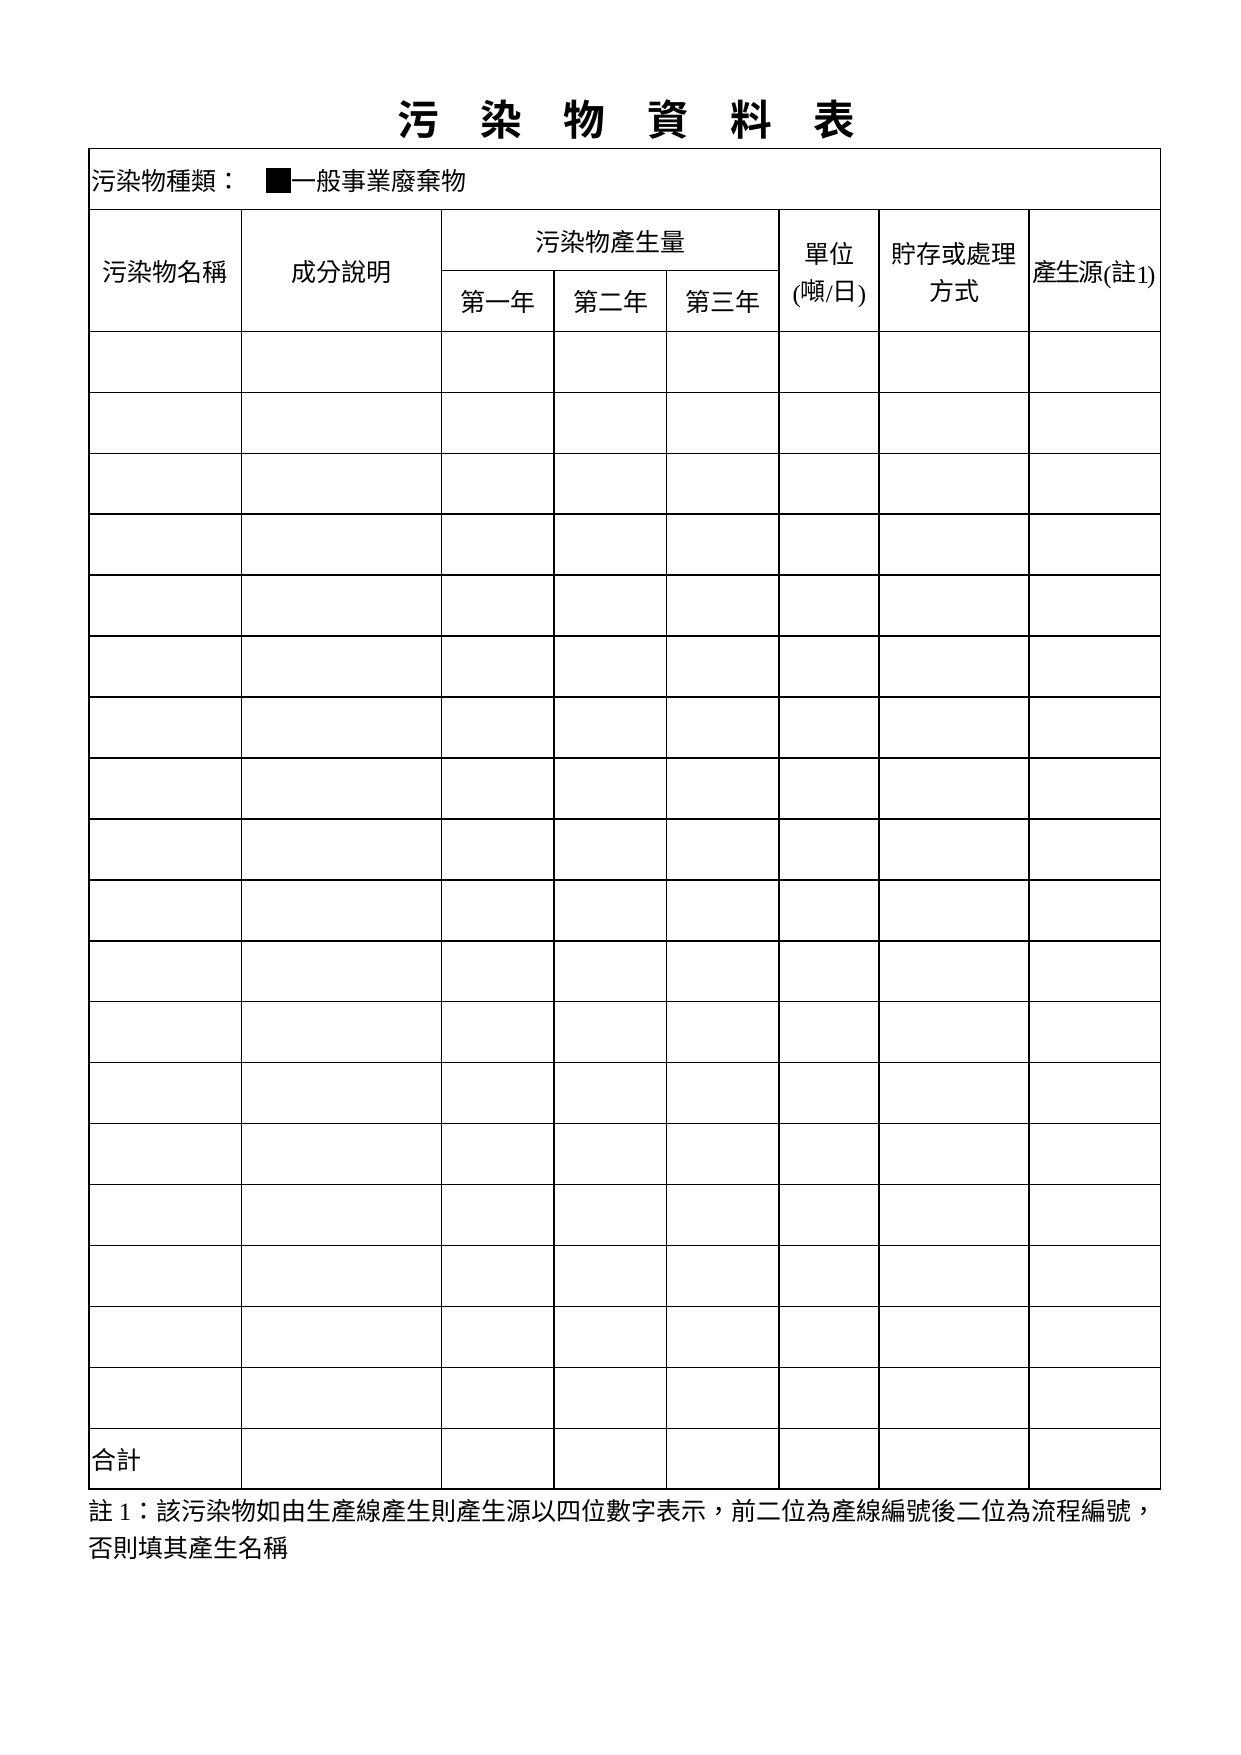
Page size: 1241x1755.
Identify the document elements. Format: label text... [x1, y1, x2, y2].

table_cell [442, 1429, 553, 1488]
table_cell 污染物名稱 [90, 210, 241, 331]
table_cell [442, 576, 553, 635]
table_cell [555, 576, 666, 635]
table_cell [90, 637, 241, 696]
table_cell [780, 1124, 878, 1184]
table_cell [90, 698, 241, 757]
table_cell [242, 1185, 441, 1244]
table_cell [1030, 1002, 1160, 1062]
table_cell [442, 942, 553, 1001]
table_cell [880, 576, 1028, 635]
table_cell [780, 332, 878, 391]
table_cell [442, 515, 553, 574]
table_cell [667, 1002, 778, 1062]
table_cell [242, 881, 441, 940]
table_cell [1030, 1185, 1160, 1244]
table_cell [880, 1429, 1028, 1488]
table_cell [242, 942, 441, 1001]
table_cell [442, 454, 553, 513]
table_cell [880, 942, 1028, 1001]
table_cell 貯存或處理方式 [880, 210, 1028, 331]
table_cell [555, 515, 666, 574]
table_cell [780, 576, 878, 635]
table_cell [555, 1429, 666, 1488]
table_cell 第三年 [667, 271, 778, 331]
table_cell [780, 1307, 878, 1366]
table_cell [442, 1063, 553, 1123]
table_cell [242, 454, 441, 513]
table_cell [555, 332, 666, 391]
table_cell [880, 1124, 1028, 1184]
table_header 污染物種類： █一般事業廢棄物 [90, 149, 1160, 209]
table_cell [780, 637, 878, 696]
table_cell [555, 759, 666, 818]
table_cell [880, 1002, 1028, 1062]
table_cell [442, 1002, 553, 1062]
table_cell [880, 1307, 1028, 1366]
table_cell [555, 820, 666, 879]
table_cell [242, 576, 441, 635]
table_cell [1030, 1307, 1160, 1366]
table_cell [880, 759, 1028, 818]
text 註1：該污染物如由生產線產生則產生源以四位數字表示，前二位為產線編號後二位為流程編號，否則填其產生名稱 [89, 1490, 1163, 1565]
table_cell [880, 515, 1028, 574]
table_cell [1030, 820, 1160, 879]
table_cell [780, 698, 878, 757]
table_cell [90, 332, 241, 391]
table_cell [667, 1124, 778, 1184]
table_cell [555, 393, 666, 452]
table_cell [90, 820, 241, 879]
table_cell [667, 698, 778, 757]
table_cell [1030, 698, 1160, 757]
table_cell [442, 1185, 553, 1244]
table_cell [442, 698, 553, 757]
table_cell [780, 515, 878, 574]
table_cell [442, 1124, 553, 1184]
table_cell [242, 759, 441, 818]
table_cell [442, 820, 553, 879]
table_cell [880, 1063, 1028, 1123]
table_cell [90, 1124, 241, 1184]
table_cell [90, 1246, 241, 1306]
table_cell 污染物產生量 [442, 210, 778, 269]
table_cell [442, 759, 553, 818]
table_cell [442, 1246, 553, 1306]
table_cell [880, 1246, 1028, 1306]
table_cell [555, 1246, 666, 1306]
table_cell [880, 881, 1028, 940]
table_cell [1030, 576, 1160, 635]
table_cell [667, 1063, 778, 1123]
table_cell [667, 576, 778, 635]
table_cell [880, 393, 1028, 452]
table_cell [442, 332, 553, 391]
table_cell [880, 1368, 1028, 1427]
table_cell [780, 1246, 878, 1306]
table_cell [780, 1002, 878, 1062]
table_cell [880, 332, 1028, 391]
table_cell 產生源(註1) [1030, 210, 1160, 331]
table_cell [880, 820, 1028, 879]
table_cell [667, 820, 778, 879]
table_cell [1030, 393, 1160, 452]
table_cell [90, 881, 241, 940]
table_cell [90, 1063, 241, 1123]
table_cell [880, 1185, 1028, 1244]
table_cell [667, 332, 778, 391]
table_cell [667, 881, 778, 940]
table_cell [667, 942, 778, 1001]
table_cell [90, 1002, 241, 1062]
table_cell [667, 637, 778, 696]
table_cell [90, 1368, 241, 1427]
table_cell [555, 881, 666, 940]
table_cell [1030, 637, 1160, 696]
table_cell 單位 (噸/日) [780, 210, 878, 331]
table_cell [555, 1063, 666, 1123]
table_cell [442, 1307, 553, 1366]
table_cell [780, 820, 878, 879]
table_cell [555, 454, 666, 513]
text 污 染 物 資 料 表 [89, 87, 1163, 148]
table_cell [667, 515, 778, 574]
table_cell [242, 1246, 441, 1306]
table_cell [667, 393, 778, 452]
table_cell 第一年 [442, 271, 553, 331]
table_cell [1030, 1368, 1160, 1427]
table_cell [555, 698, 666, 757]
table_cell [1030, 1124, 1160, 1184]
table_cell [780, 942, 878, 1001]
table_cell [90, 515, 241, 574]
table_cell [90, 759, 241, 818]
table_cell [1030, 332, 1160, 391]
table_cell [242, 1368, 441, 1427]
table_cell [442, 1368, 553, 1427]
table_cell [1030, 881, 1160, 940]
table_cell [442, 637, 553, 696]
table_cell [667, 759, 778, 818]
table_cell [555, 1185, 666, 1244]
table_cell [242, 1002, 441, 1062]
table_cell [555, 1368, 666, 1427]
table_cell [1030, 1429, 1160, 1488]
table_cell [442, 881, 553, 940]
table_cell [780, 1368, 878, 1427]
table_cell [667, 1246, 778, 1306]
table_cell [780, 759, 878, 818]
table_cell [1030, 454, 1160, 513]
table_cell 第二年 [555, 271, 666, 331]
table_cell 合計 [90, 1429, 241, 1488]
table_cell [555, 942, 666, 1001]
table_cell [242, 332, 441, 391]
table_cell [780, 881, 878, 940]
table_cell [90, 1307, 241, 1366]
table_cell [880, 637, 1028, 696]
table_cell [780, 454, 878, 513]
table_cell [442, 393, 553, 452]
table_cell [1030, 1063, 1160, 1123]
table_cell [242, 1429, 441, 1488]
table_cell [667, 1185, 778, 1244]
table_cell [667, 1307, 778, 1366]
table_cell [667, 1429, 778, 1488]
table_cell [242, 1124, 441, 1184]
table_cell [780, 393, 878, 452]
table_cell [880, 698, 1028, 757]
table_cell [880, 454, 1028, 513]
table_cell [90, 576, 241, 635]
table_cell [90, 454, 241, 513]
table_cell [242, 1307, 441, 1366]
table_cell [90, 942, 241, 1001]
table_cell [242, 1063, 441, 1123]
table_cell [1030, 1246, 1160, 1306]
table_cell [555, 1307, 666, 1366]
table_cell [555, 1002, 666, 1062]
table_cell [780, 1429, 878, 1488]
table_cell [1030, 515, 1160, 574]
table_cell [242, 637, 441, 696]
table_cell [555, 1124, 666, 1184]
table_cell [1030, 942, 1160, 1001]
table_cell [667, 454, 778, 513]
table_cell [242, 393, 441, 452]
table_cell [242, 698, 441, 757]
table_cell [90, 393, 241, 452]
table_cell [90, 1185, 241, 1244]
table_cell [555, 637, 666, 696]
table_cell [242, 515, 441, 574]
table_cell 成分說明 [242, 210, 441, 331]
table_cell [780, 1185, 878, 1244]
table_cell [667, 1368, 778, 1427]
table_cell [780, 1063, 878, 1123]
table_cell [242, 820, 441, 879]
table_cell [1030, 759, 1160, 818]
